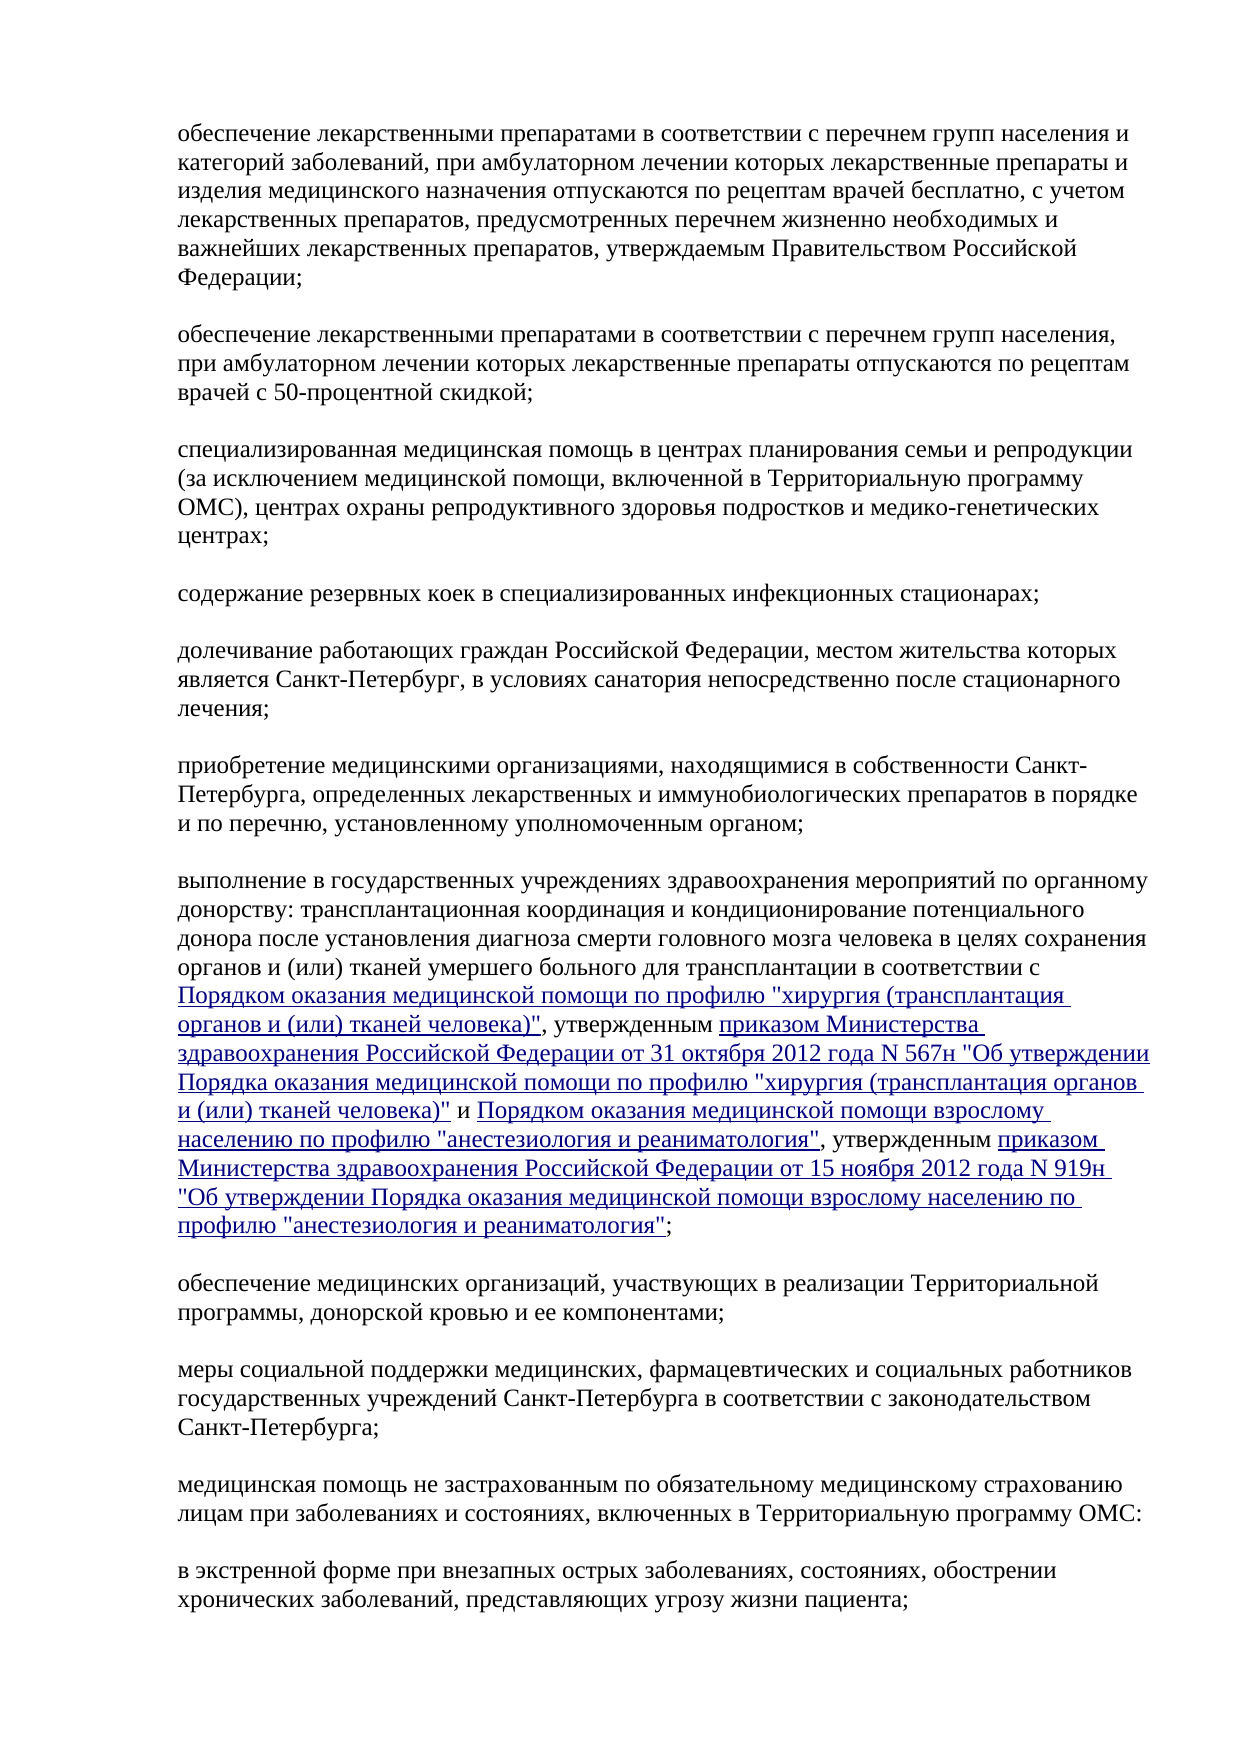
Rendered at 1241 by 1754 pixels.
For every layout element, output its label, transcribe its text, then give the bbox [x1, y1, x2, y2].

text обеспечение лекарственными препаратами в соответствии с перечнем групп населения и категорий заболеваний, при амбулаторном лечении которых лекарственные препараты и изделия медицинского назначения отпускаются по рецептам врачей бесплатно, с учетом лекарственных препаратов, предусмотренных перечнем жизненно необходимых и важнейших лекарственных препаратов, утверждаемым Правительством Российской Федерации; обеспечение лекарственными препаратами в соответствии с перечнем групп населения, при амбулаторном лечении которых лекарственные препараты отпускаются по рецептам врачей с 50-процентной скидкой; специализированная медицинская помощь в центрах планирования семьи и репродукции (за исключением медицинской помощи, включенной в Территориальную программу ОМС), центрах охраны репродуктивного здоровья подростков и медико-генетических центрах; содержание резервных коек в специализированных инфекционных стационарах; долечивание работающих граждан Российской Федерации, местом жительства которых является Санкт-Петербург, в условиях санатория непосредственно после стационарного лечения; приобретение медицинскими организациями, находящимися в собственности Санкт-Петербурга, определенных лекарственных и иммунобиологических препаратов в порядке и по перечню, установленному уполномоченным органом; выполнение в государственных учреждениях здравоохранения мероприятий по органному донорству: трансплантационная координация и кондиционирование потенциального донора после установления диагноза смерти головного мозга человека в целях сохранения органов и (или) тканей умершего больного для трансплантации в соответствии с Порядком оказания медицинской помощи по профилю "хирургия (трансплантация органов и (или) тканей человека)", утвержденным приказом Министерства здравоохранения Российской Федерации от 31 октября 2012 года N 567н "Об утверждении Порядка оказания медицинской помощи по профилю "хирургия (трансплантация органов и (или) тканей человека)" и Порядком оказания медицинской помощи взрослому населению по профилю "анестезиология и реаниматология", утвержденным приказом Министерства здравоохранения Российской Федерации от 15 ноября 2012 года N 919н "Об утверждении Порядка оказания медицинской помощи взрослому населению по профилю "анестезиология и реаниматология"; обеспечение медицинских организаций, участвующих в реализации Территориальной программы, донорской кровью и ее компонентами; меры социальной поддержки медицинских, фармацевтических и социальных работников государственных учреждений Санкт-Петербурга в соответствии с законодательством Санкт-Петербурга; медицинская помощь не застрахованным по обязательному медицинскому страхованию лицам при заболеваниях и состояниях, включенных в Территориальную программу ОМС: в экстренной форме при внезапных острых заболеваниях, состояниях, обострении хронических заболеваний, представляющих угрозу жизни пациента; [177, 118, 1152, 1613]
